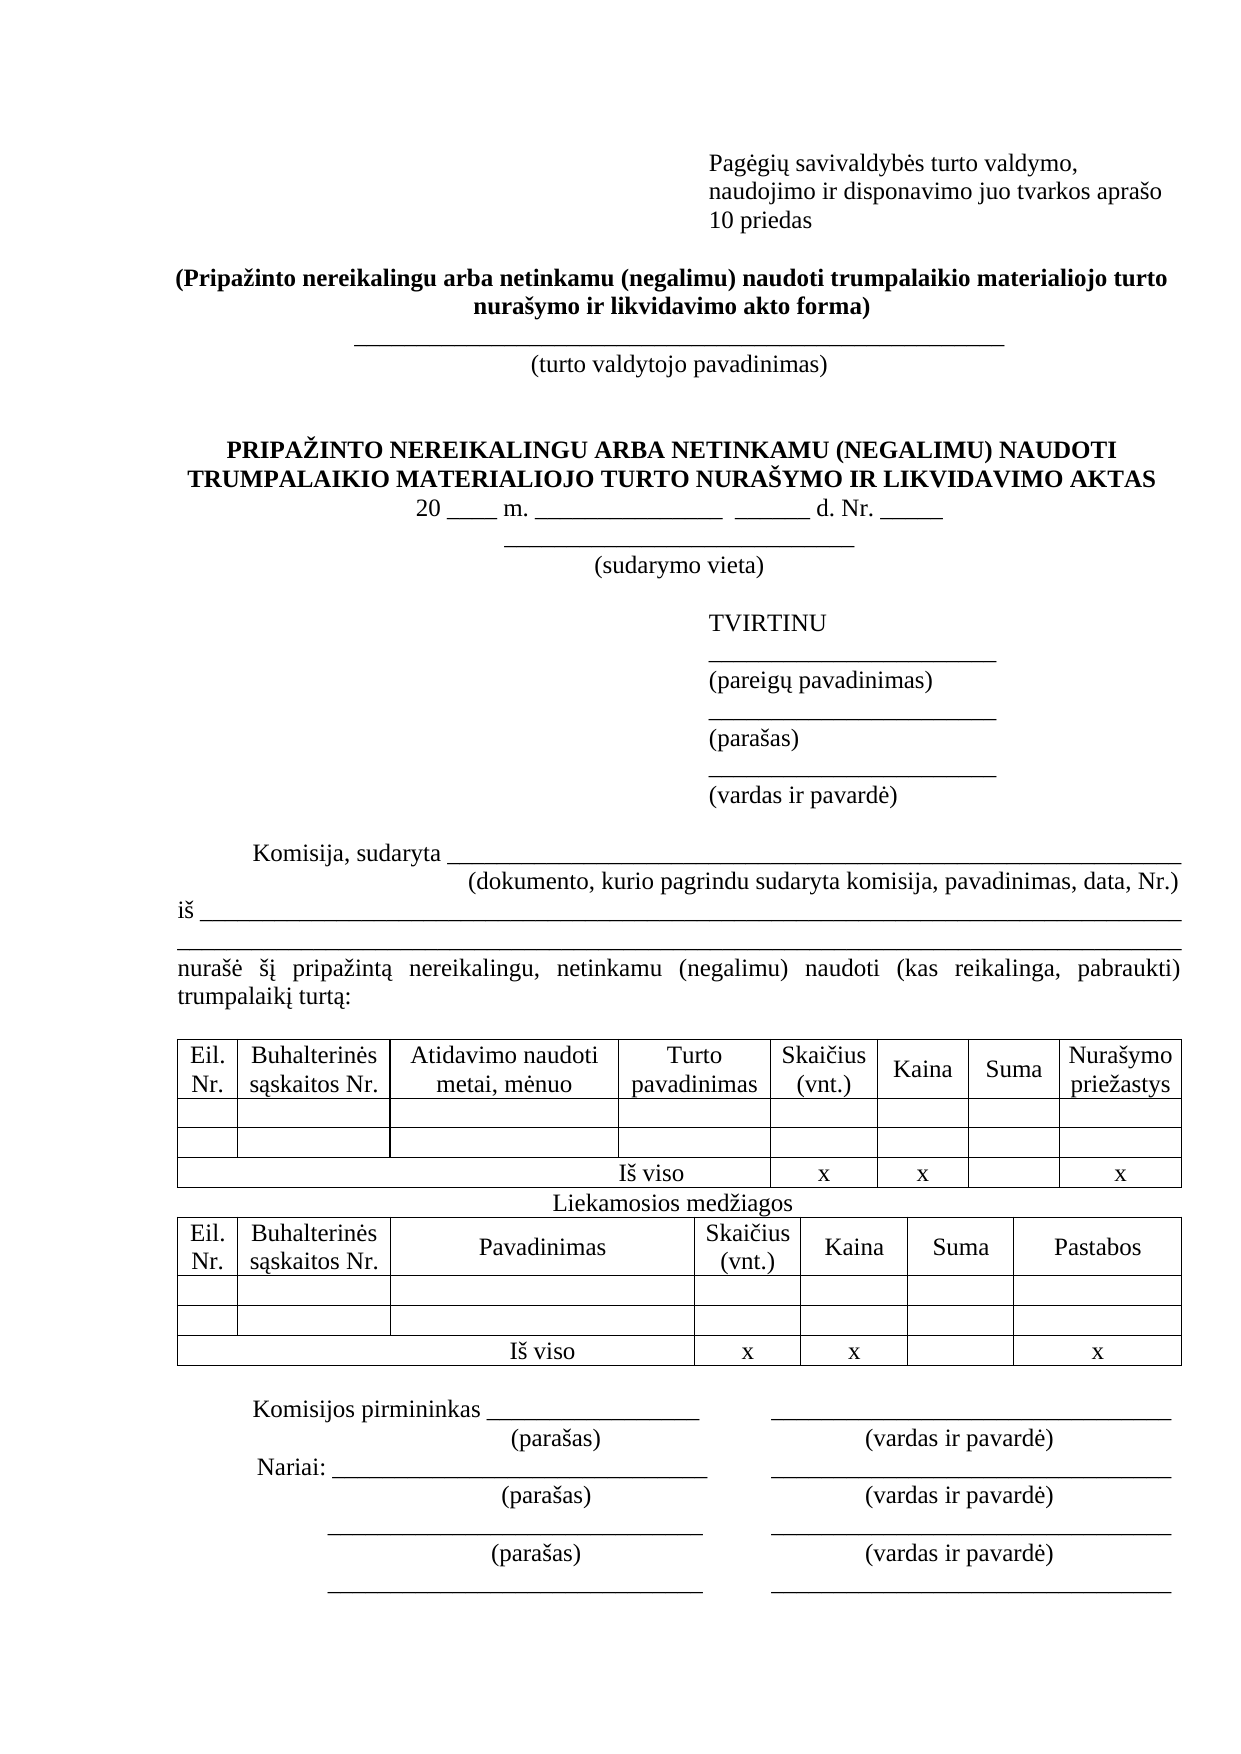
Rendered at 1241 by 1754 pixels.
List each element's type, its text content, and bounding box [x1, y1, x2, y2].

table_header Suma [908, 1218, 1013, 1275]
table_header Atidavimo naudoti metai, mėnuo [391, 1040, 618, 1097]
table_cell [969, 1128, 1059, 1157]
text (parašas) [709, 723, 1181, 751]
table_cell [908, 1276, 1013, 1305]
text _______________________ [709, 694, 1181, 723]
table_header Suma [969, 1040, 1059, 1097]
table_cell [1014, 1306, 1181, 1335]
table_cell [390, 1158, 618, 1187]
table_cell x [1060, 1158, 1181, 1187]
text naudojimo ir disponavimo juo tvarkos aprašo [709, 176, 1181, 205]
text (vardas ir pavardė) [709, 780, 1181, 809]
text (Pripažinto nereikalingu arba netinkamu (negalimu) naudoti trumpalaikio materialiojo turto nurašymo ir likvidavimo akto forma) [162, 263, 1181, 320]
text (parašas) (vardas ir pavardė) [182, 1481, 1181, 1509]
table_header Pastabos [1014, 1218, 1181, 1275]
text ____________________________________________________ [177, 320, 1181, 349]
table_cell [391, 1306, 694, 1335]
table_cell x [1014, 1336, 1181, 1364]
table_cell [619, 1099, 770, 1127]
text Komisija, sudaryta [177, 838, 1181, 866]
table_header Buhalterinės sąskaitos Nr. [238, 1040, 389, 1097]
table_cell [238, 1276, 390, 1305]
table_cell x [801, 1336, 907, 1364]
text iš [177, 895, 1181, 924]
text (parašas) (vardas ir pavardė) [182, 1538, 1181, 1567]
table_cell Iš viso [390, 1336, 694, 1364]
table_cell x [878, 1158, 968, 1187]
text PRIPAŽINTO NEREIKALINGU ARBA NETINKAMU (NEGALIMU) NAUDOTI TRUMPALAIKIO MATERIALIOJO TURTO NURAŠYMO IR LIKVIDAVIMO AKTAS [162, 435, 1181, 493]
table_cell [391, 1099, 618, 1127]
table_cell [695, 1276, 800, 1305]
text Liekamosios medžiagos [477, 1188, 1181, 1217]
table_cell [908, 1336, 1013, 1364]
table_cell [878, 1099, 968, 1127]
table_cell [1060, 1099, 1181, 1127]
table_header Pavadinimas [391, 1218, 694, 1275]
table_cell [771, 1099, 877, 1127]
table_cell [771, 1128, 877, 1157]
table_cell [238, 1099, 389, 1127]
text ______________________________ ________________________________ [182, 1509, 1181, 1538]
table_header Buhalterinės sąskaitos Nr. [238, 1218, 390, 1275]
table_cell [178, 1128, 237, 1157]
table_header Skaičius (vnt.) [695, 1218, 800, 1275]
table_header Kaina [878, 1040, 968, 1097]
text Pagėgių savivaldybės turto valdymo, [709, 148, 1181, 176]
table_cell [178, 1099, 237, 1127]
table_cell x [695, 1336, 800, 1364]
table_cell [908, 1306, 1013, 1335]
table_cell [238, 1128, 389, 1157]
text ____________________________ [177, 521, 1181, 550]
table_header Eil. Nr. [178, 1040, 237, 1097]
table_header Eil. Nr. [178, 1218, 237, 1275]
text Komisijos pirmininkas _________________ ________________________________ [177, 1394, 1181, 1423]
table_cell Iš viso [618, 1158, 770, 1187]
text TVIRTINU [709, 608, 1181, 636]
table_cell [801, 1306, 907, 1335]
text Nariai: ______________________________ ________________________________ [182, 1452, 1181, 1481]
table_cell [969, 1158, 1059, 1187]
text _______________________ [709, 751, 1181, 780]
table_header Nurašymo priežastys [1060, 1040, 1181, 1097]
table_cell [238, 1336, 390, 1364]
table_header Turto pavadinimas [619, 1040, 770, 1097]
table_cell [878, 1128, 968, 1157]
text (dokumento, kurio pagrindu sudaryta komisija, pavadinimas, data, Nr.) [177, 866, 1181, 895]
table_cell [391, 1276, 694, 1305]
text nurašė šį pripažintą nereikalingu, netinkamu (negalimu) naudoti (kas reikalinga, pabraukti) trumpalaikį turtą: [177, 953, 1181, 1010]
text 10 priedas [709, 205, 1181, 234]
text (turto valdytojo pavadinimas) [177, 349, 1181, 378]
table_cell [238, 1306, 390, 1335]
table_cell [801, 1276, 907, 1305]
table_cell [969, 1099, 1059, 1127]
table_cell [178, 1336, 238, 1364]
table_cell [619, 1128, 770, 1157]
table_cell x [771, 1158, 877, 1187]
table_cell [1060, 1128, 1181, 1157]
table_cell [238, 1158, 390, 1187]
text ______________________________ ________________________________ [182, 1567, 1181, 1596]
table_header Skaičius (vnt.) [771, 1040, 877, 1097]
text (pareigų pavadinimas) [709, 665, 1181, 694]
text (sudarymo vieta) [177, 550, 1181, 579]
table_cell [178, 1158, 238, 1187]
text _______________________ [709, 636, 1181, 665]
table_cell [178, 1276, 237, 1305]
table_header Kaina [801, 1218, 907, 1275]
table_cell [391, 1128, 618, 1157]
table_cell [695, 1306, 800, 1335]
text (parašas) (vardas ir pavardė) [177, 1423, 1181, 1452]
table_cell [1014, 1276, 1181, 1305]
text 20 ____ m. _______________ ______ d. Nr. _____ [177, 493, 1181, 521]
table_cell [178, 1306, 237, 1335]
